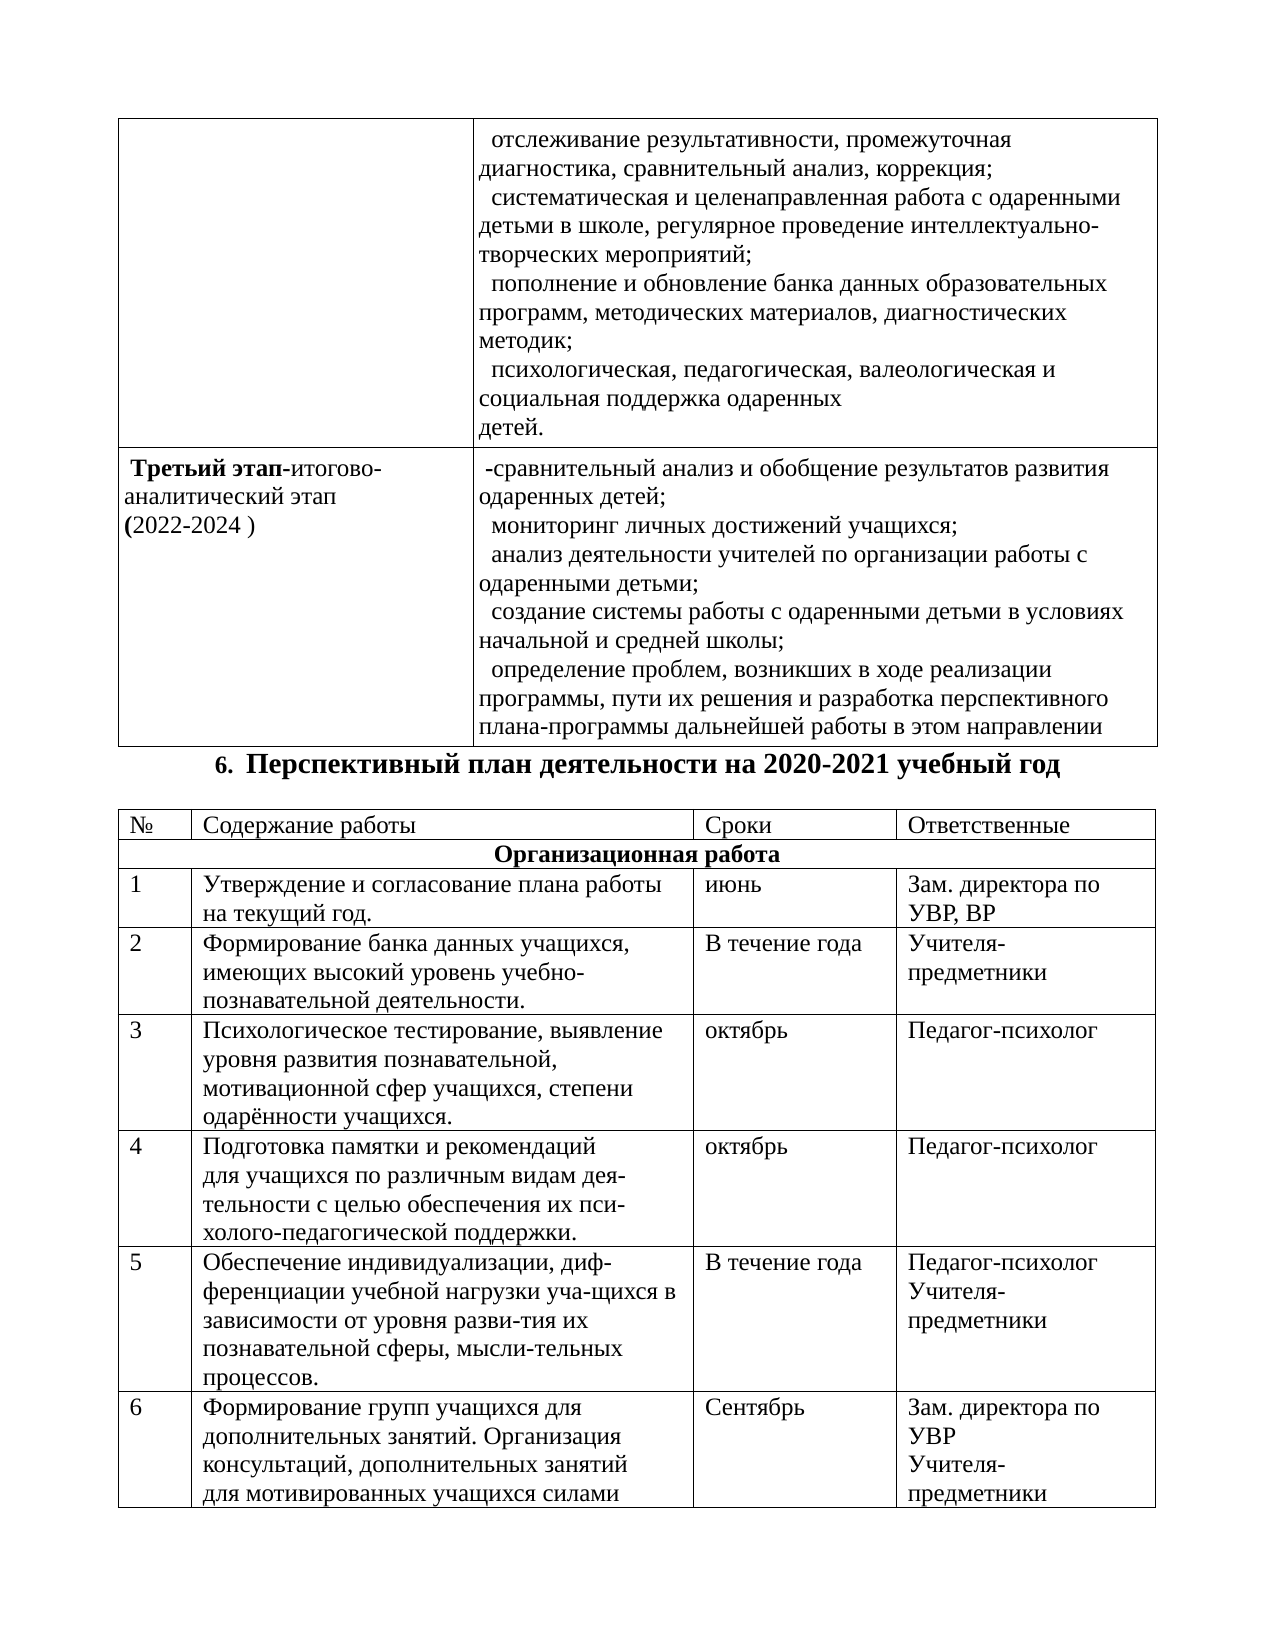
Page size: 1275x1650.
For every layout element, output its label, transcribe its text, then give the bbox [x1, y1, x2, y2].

table_cell Формирование групп учащихся для дополнительных занятий. Организация консультаций, дополнительных занятий для мотивированных учащихся силами [192, 1392, 693, 1507]
table_cell Утверждение и согласование плана работы на текущий год. [192, 869, 693, 927]
table_cell Учителя- предметники [897, 928, 1155, 1014]
table_cell 6 [119, 1392, 191, 1507]
table_cell июнь [694, 869, 896, 927]
table_cell 1 [119, 869, 191, 927]
table_cell -сравнительный анализ и обобщение результатов развития одаренных детей; мониторинг личных достижений учащихся; анализ деятельности учителей по организации работы с одаренными детьми; создание системы работы с одаренными детьми в условиях начальной и средней школы; определение проблем, возникших в ходе реализации программы, пути их решения и разработка перспективного плана-программы дальнейшей работы в этом направлении [474, 448, 1157, 746]
table_cell октябрь [694, 1131, 896, 1246]
table_cell Подготовка памятки и рекомендаций для учащихся по различным видам дея-тельности с целью обеспечения их пси-холого-педагогической поддержки. [192, 1131, 693, 1246]
table_cell 3 [119, 1015, 191, 1130]
text 6. Перспективный план деятельности на 2020-2021 учебный год [118, 747, 1157, 780]
table_cell Сентябрь [694, 1392, 896, 1507]
table_cell [119, 119, 473, 446]
table_cell В течение года [694, 928, 896, 1014]
table_cell Третьий этап-итогово-аналитический этап (2022-2024 ) [119, 448, 473, 746]
table_cell Зам. директора по УВР Учителя-предметники [897, 1392, 1155, 1507]
table_cell Педагог-психолог [897, 1131, 1155, 1246]
table_cell В течение года [694, 1247, 896, 1391]
table_cell Педагог-психолог Учителя-предметники [897, 1247, 1155, 1391]
table_header № [119, 810, 191, 838]
table_cell октябрь [694, 1015, 896, 1130]
table_cell Зам. директора по УВР, ВР [897, 869, 1155, 927]
table_header Ответственные [897, 810, 1155, 838]
table_cell 5 [119, 1247, 191, 1391]
table_cell Организационная работа [119, 840, 1155, 868]
table_cell Обеспечение индивидуализации, диф-ференциации учебной нагрузки уча-щихся в зависимости от уровня разви-тия их познавательной сферы, мысли-тельных процессов. [192, 1247, 693, 1391]
table_cell Педагог-психолог [897, 1015, 1155, 1130]
table_cell Формирование банка данных учащихся, имеющих высокий уровень учебно-познавательной деятельности. [192, 928, 693, 1014]
table_cell отслеживание результативности, промежуточная диагностика, сравнительный анализ, коррекция; систематическая и целенаправленная работа с одаренными детьми в школе, регулярное проведение интеллектуально-творческих мероприятий; пополнение и обновление банка данных образовательных программ, методических материалов, диагностических методик; психологическая, педагогическая, валеологическая и социальная поддержка одаренных детей. [474, 119, 1157, 446]
table_cell 2 [119, 928, 191, 1014]
table_cell 4 [119, 1131, 191, 1246]
table_header Сроки [694, 810, 896, 838]
table_header Содержание работы [192, 810, 693, 838]
table_cell Психологическое тестирование, выявление уровня развития познавательной, мотивационной сфер учащихся, степени одарённости учащихся. [192, 1015, 693, 1130]
